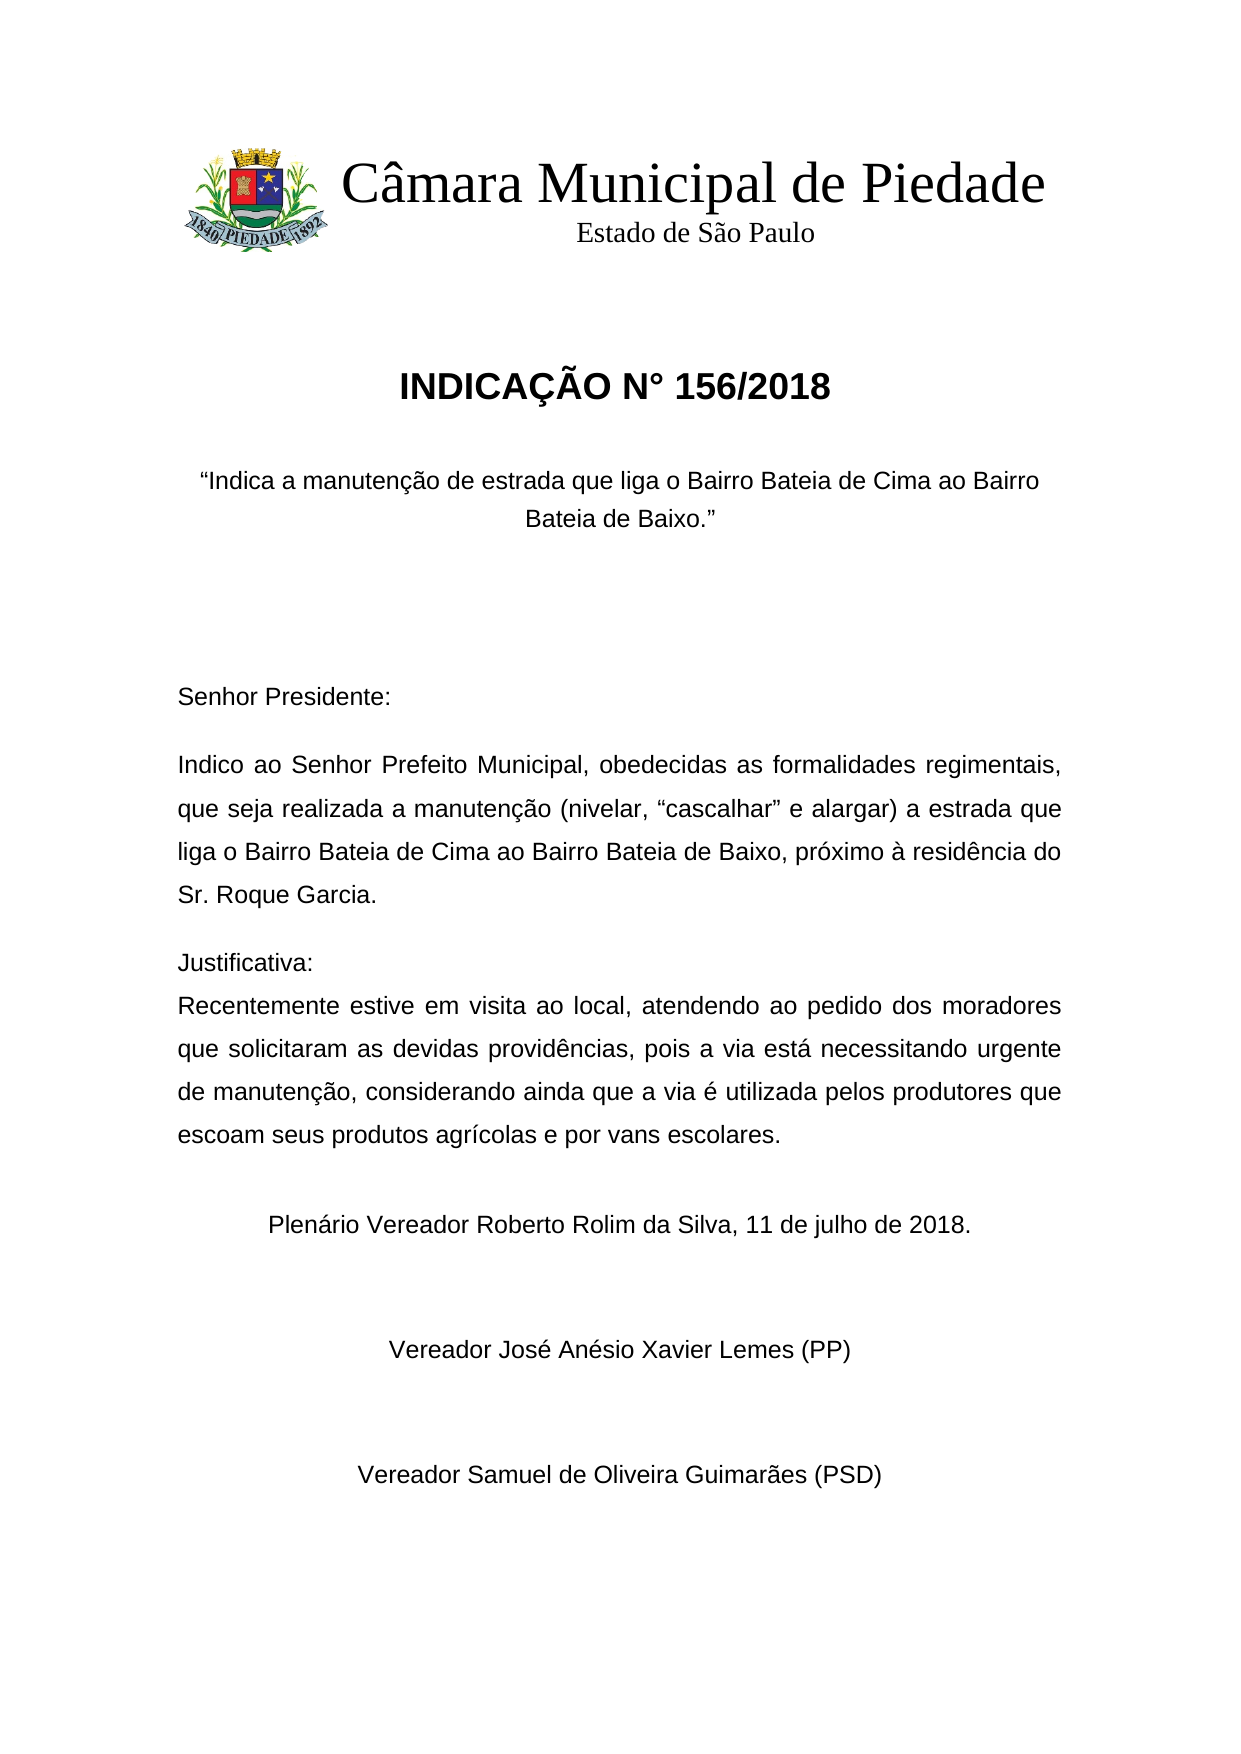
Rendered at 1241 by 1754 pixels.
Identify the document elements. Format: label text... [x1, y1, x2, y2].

text Indico ao Senhor Prefeito Municipal, obedecidas as formalidades regimentais, que seja realizada a manutenção (nivelar, “cascalhar” e alargar) a estrada que liga o Bairro Bateia de Cima ao Bairro Bateia de Baixo, próximo à residência do Sr. Roque Garcia. [177, 750, 1063, 908]
text [177, 215, 240, 248]
text INDICAÇÃO N° 156/2018 [177, 357, 1063, 407]
text Vereador José Anésio Xavier Lemes (PP) [177, 1326, 1063, 1363]
text Estado de São Paulo [270, 215, 1063, 248]
text Vereador Samuel de Oliveira Guimarães (PSD) [177, 1451, 1063, 1488]
text Plenário Vereador Roberto Rolim da Silva, 11 de julho de 2018. [177, 1201, 1063, 1238]
text Câmara Municipal de Piedade [276, 148, 1063, 215]
text Justificativa: Recentemente estive em visita ao local, atendendo ao pedido dos moradores que solicitaram as devidas providências, pois a via está necessitando urgente de manutenção, considerando ainda que a via é utilizada pelos produtores que escoam seus produtos agrícolas e por vans escolares. [177, 948, 1063, 1149]
text Senhor Presidente: [177, 682, 1063, 711]
text “Indica a manutenção de estrada que liga o Bairro Bateia de Cima ao Bairro Bateia de Baixo.” [177, 457, 1063, 532]
text [177, 148, 231, 215]
